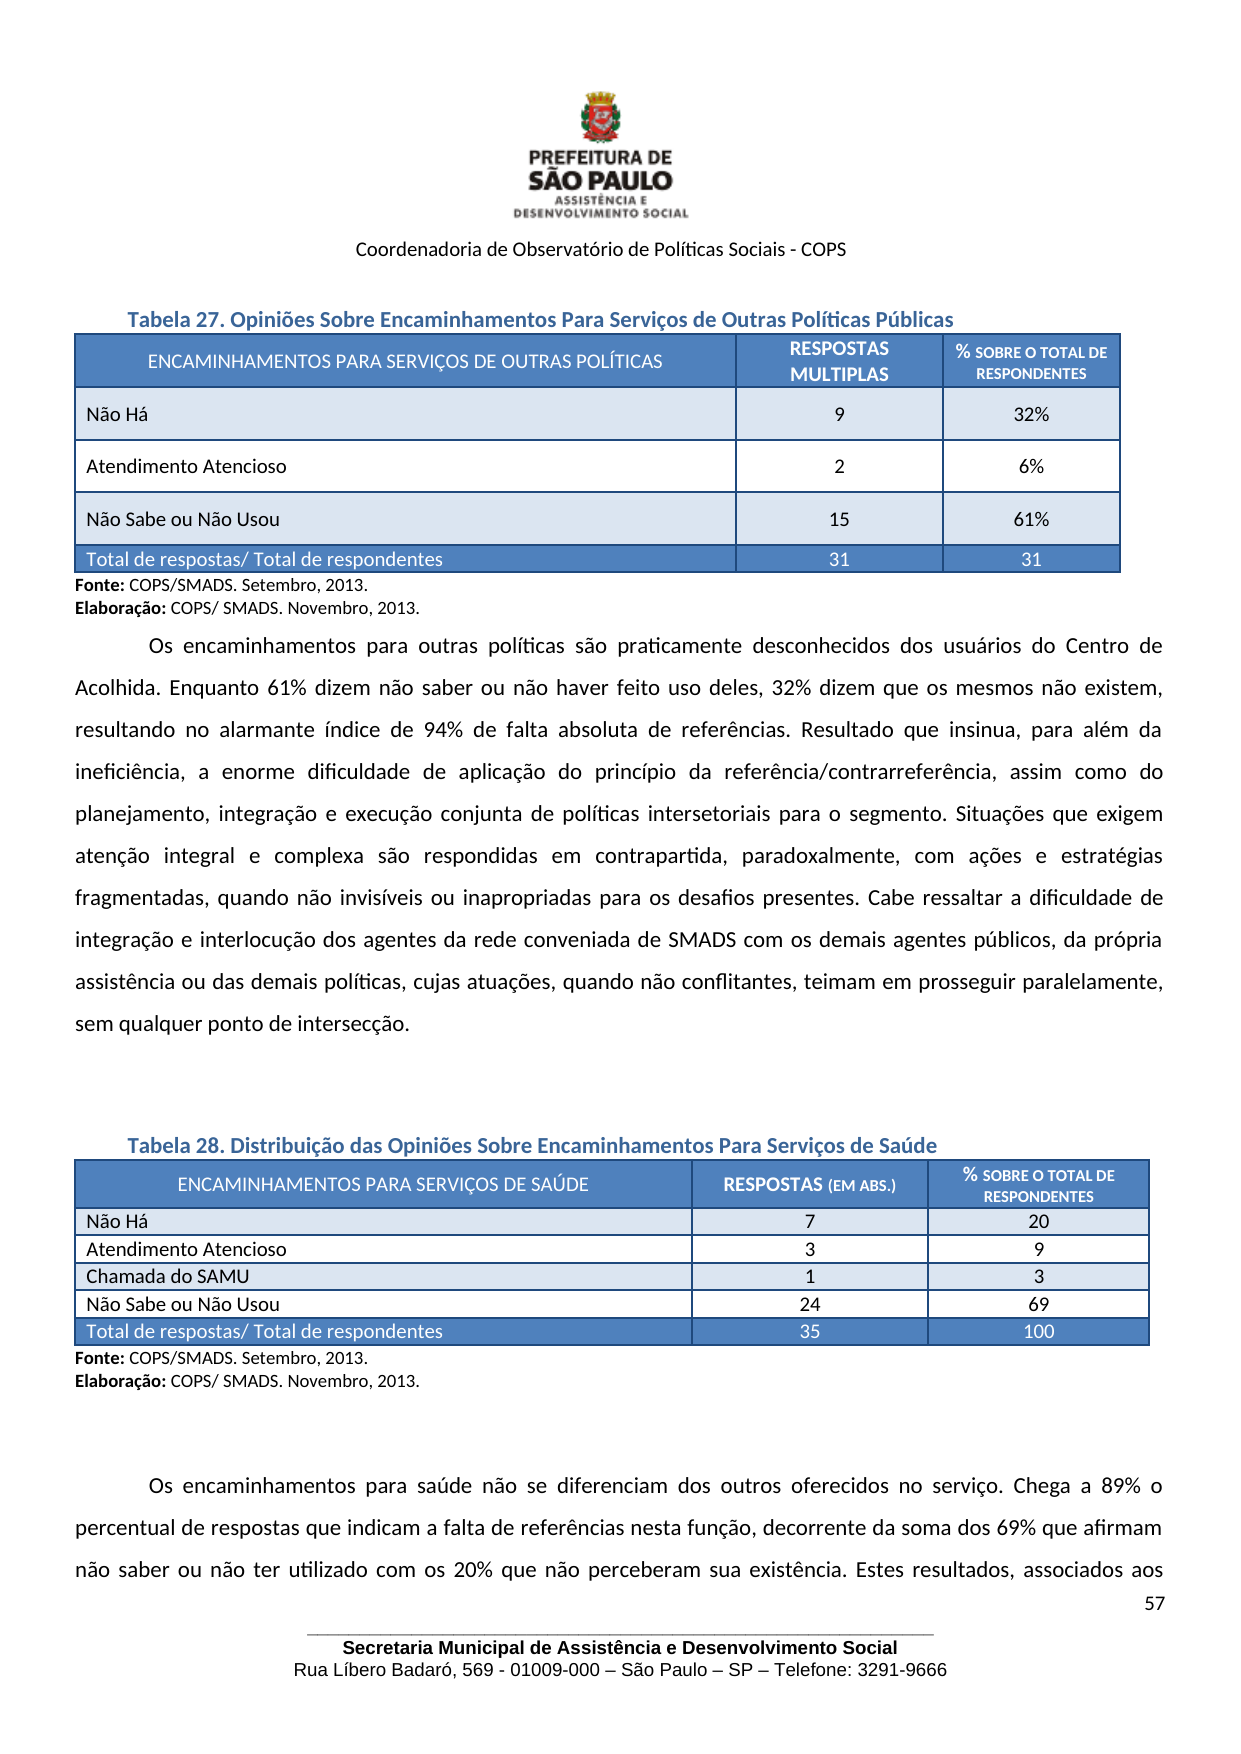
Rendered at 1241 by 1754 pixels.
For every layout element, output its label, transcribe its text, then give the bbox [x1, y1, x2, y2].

table_cell 35 [693, 1319, 927, 1344]
text Elaboração: COPS/ SMADS. Novembro, 2013. [75, 1369, 1165, 1392]
table_cell 3 [929, 1264, 1148, 1289]
table_cell 3 [693, 1236, 927, 1262]
table_cell Total de respostas/ Total de respondentes [76, 1319, 691, 1344]
text Os encaminhamentos para saúde não se diferenciam dos outros oferecidos no serviço. Chega a 89% o percentual de respostas que indicam a falta de referências nesta função, decorrente da soma dos 69% que afirmam não saber ou não ter utilizado com os 20% que não perceberam sua existência. Estes resultados, associados aos [75, 1472, 1165, 1583]
table_cell Não Há [76, 388, 735, 439]
text Fonte: COPS/SMADS. Setembro, 2013. [75, 573, 1165, 596]
table_cell 1 [693, 1264, 927, 1289]
list Tabela 28. Distribuição das Opiniões Sobre Encaminhamentos Para Serviços de Saúde [127, 1131, 1165, 1159]
table_cell Não Sabe ou Não Usou [76, 1291, 691, 1317]
table_header % SOBRE O TOTAL DE RESPONDENTES [929, 1161, 1148, 1207]
list Tabela 27. Opiniões Sobre Encaminhamentos Para Serviços de Outras Políticas Públicas [127, 305, 1165, 333]
table_cell 7 [693, 1209, 927, 1234]
table_cell 32% [944, 388, 1119, 439]
table_cell 61% [944, 493, 1119, 544]
table_cell 15 [737, 493, 942, 544]
text Os encaminhamentos para outras políticas são praticamente desconhecidos dos usuários do Centro de Acolhida. Enquanto 61% dizem não saber ou não haver feito uso deles, 32% dizem que os mesmos não existem, resultando no alarmante índice de 94% de falta absoluta de referências. Resultado que insinua, para além da ineficiência, a enorme dificuldade de aplicação do princípio da referência/contrarreferência, assim como do planejamento, integração e execução conjunta de políticas intersetoriais para o segmento. Situações que exigem atenção integral e complexa são respondidas em contrapartida, paradoxalmente, com ações e estratégias fragmentadas, quando não invisíveis ou inapropriadas para os desafios presentes. Cabe ressaltar a dificuldade de integração e interlocução dos agentes da rede conveniada de SMADS com os demais agentes públicos, da própria assistência ou das demais políticas, cujas atuações, quando não conflitantes, teimam em prosseguir paralelamente, sem qualquer ponto de intersecção. [75, 632, 1165, 1037]
table_cell Total de respostas/ Total de respondentes [76, 546, 735, 571]
table_cell 9 [737, 388, 942, 439]
table_cell Chamada do SAMU [76, 1264, 691, 1289]
text Elaboração: COPS/ SMADS. Novembro, 2013. [75, 596, 1165, 619]
table_header Encaminhamentos Para Serviços de Outras Políticas [76, 335, 735, 386]
text Fonte: COPS/SMADS. Setembro, 2013. [75, 1346, 1165, 1369]
table_header Encaminhamentos Para Serviços de Saúde [76, 1161, 691, 1207]
table_cell Não Há [76, 1209, 691, 1234]
table_cell 9 [929, 1236, 1148, 1262]
table_header Respostas (em abs.) [693, 1161, 927, 1207]
table_cell 31 [737, 546, 942, 571]
table_cell Atendimento Atencioso [76, 441, 735, 491]
table_cell 100 [929, 1319, 1148, 1344]
table_cell 2 [737, 441, 942, 491]
table_cell 20 [929, 1209, 1148, 1234]
table_cell 24 [693, 1291, 927, 1317]
table_cell Não Sabe ou Não Usou [76, 493, 735, 544]
table_header % SOBRE O TOTAL DE RESPONDENTES [944, 335, 1119, 386]
table_cell 31 [944, 546, 1119, 571]
table_header RespostaS MULTIPLAs [737, 335, 942, 386]
table_cell 69 [929, 1291, 1148, 1317]
table_cell Atendimento Atencioso [76, 1236, 691, 1262]
table_cell 6% [944, 441, 1119, 491]
